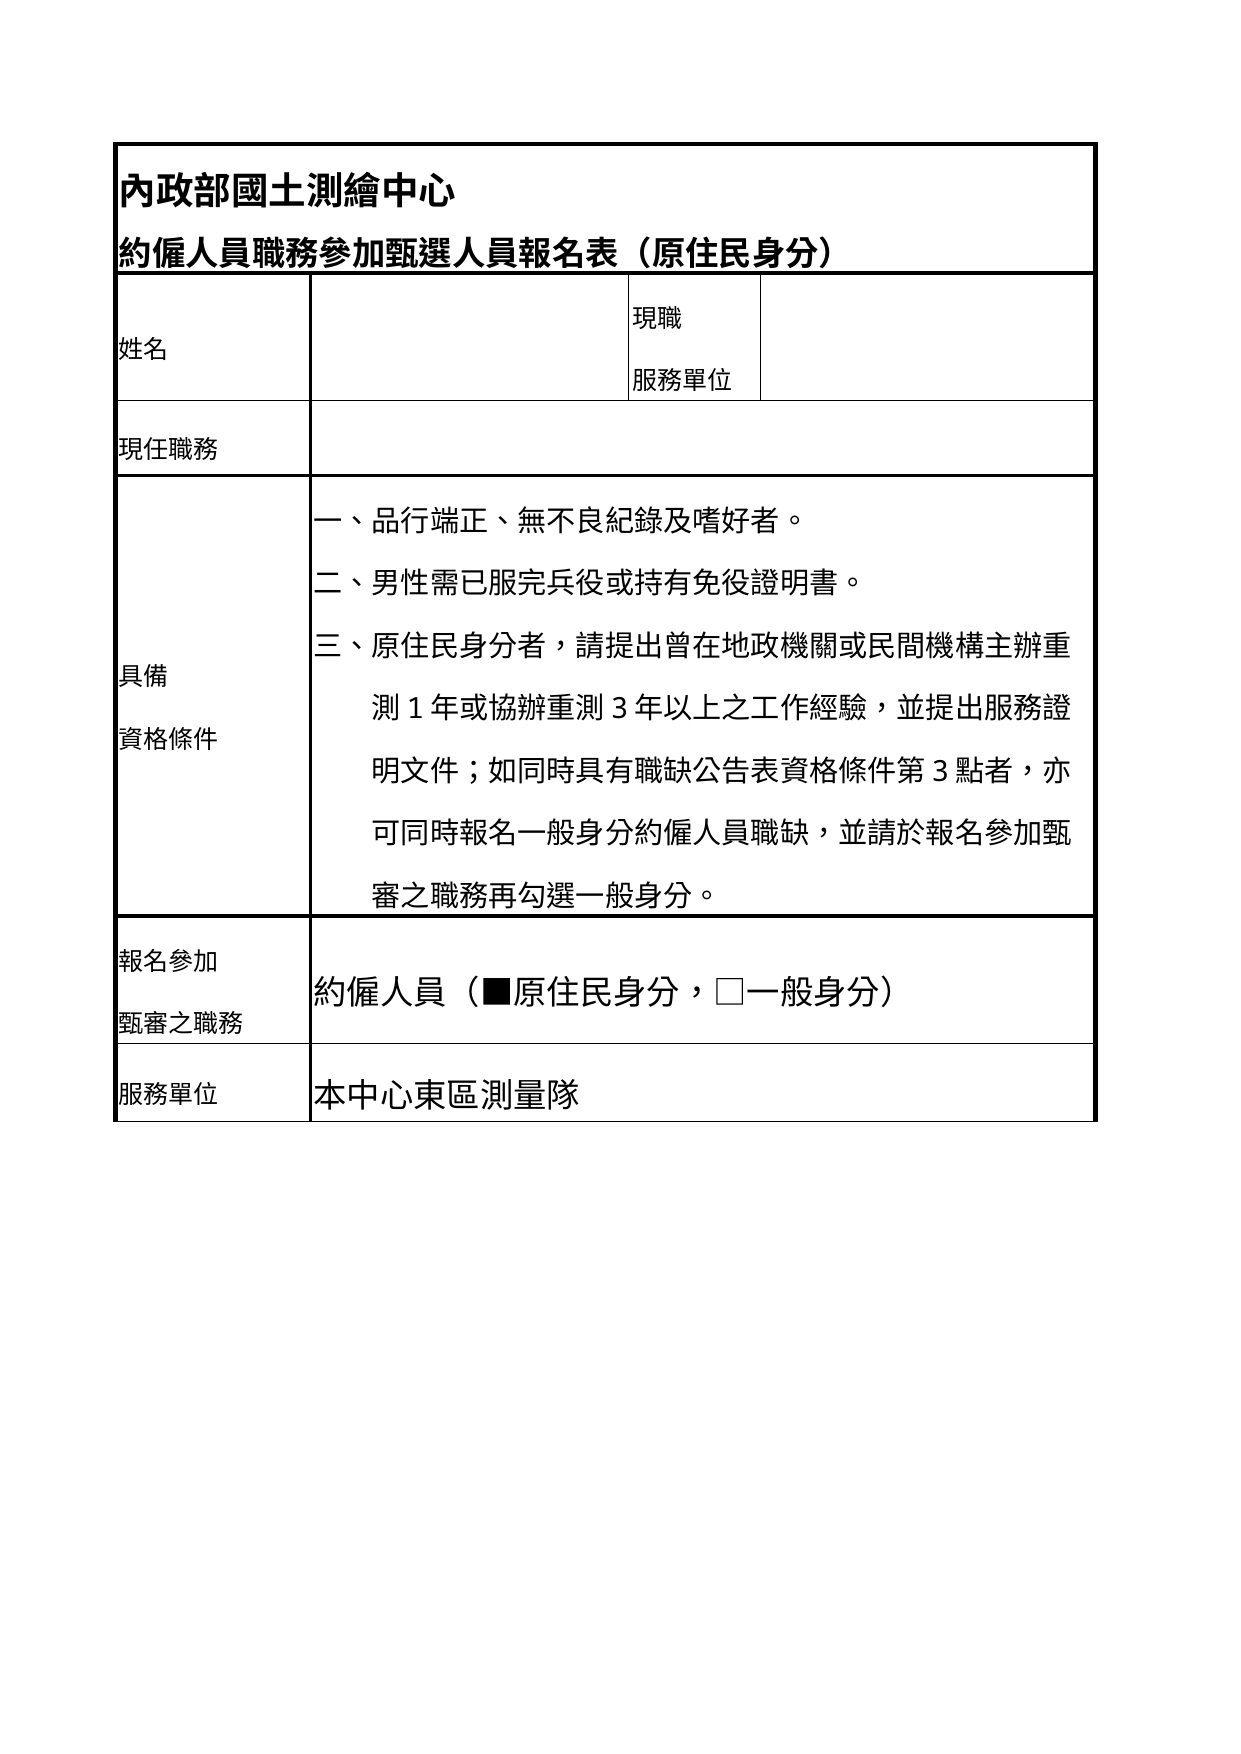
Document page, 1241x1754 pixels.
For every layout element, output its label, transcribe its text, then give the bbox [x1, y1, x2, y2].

table_cell [312, 275, 628, 399]
table_cell 約僱人員（■原住民身分，□一般身分） [312, 918, 1093, 1042]
table_cell [312, 401, 1093, 474]
table_cell 具備 資格條件 [118, 477, 309, 914]
table_cell 一、品行端正、無不良紀錄及嗜好者。 二、男性需已服完兵役或持有免役證明書。 三、原住民身分者，請提出曾在地政機關或民間機構主辦重測1年或協辦重測3年以上之工作經驗，並提出服務證明文件；如同時具有職缺公告表資格條件第3點者，亦可同時報名一般身分約僱人員職缺，並請於報名參加甄審之職務再勾選一般身分。 [312, 477, 1093, 914]
table_cell 現職 服務單位 [629, 275, 760, 399]
table_header 內政部國土測繪中心 約僱人員職務參加甄選人員報名表（原住民身分） [118, 146, 1093, 271]
table_cell 報名參加 甄審之職務 [118, 918, 309, 1042]
table_cell 現任職務 [118, 401, 309, 474]
table_cell 服務單位 [118, 1044, 309, 1121]
table_cell 本中心東區測量隊 [312, 1044, 1093, 1121]
table_cell 姓名 [118, 275, 309, 399]
table_cell [761, 275, 1093, 399]
